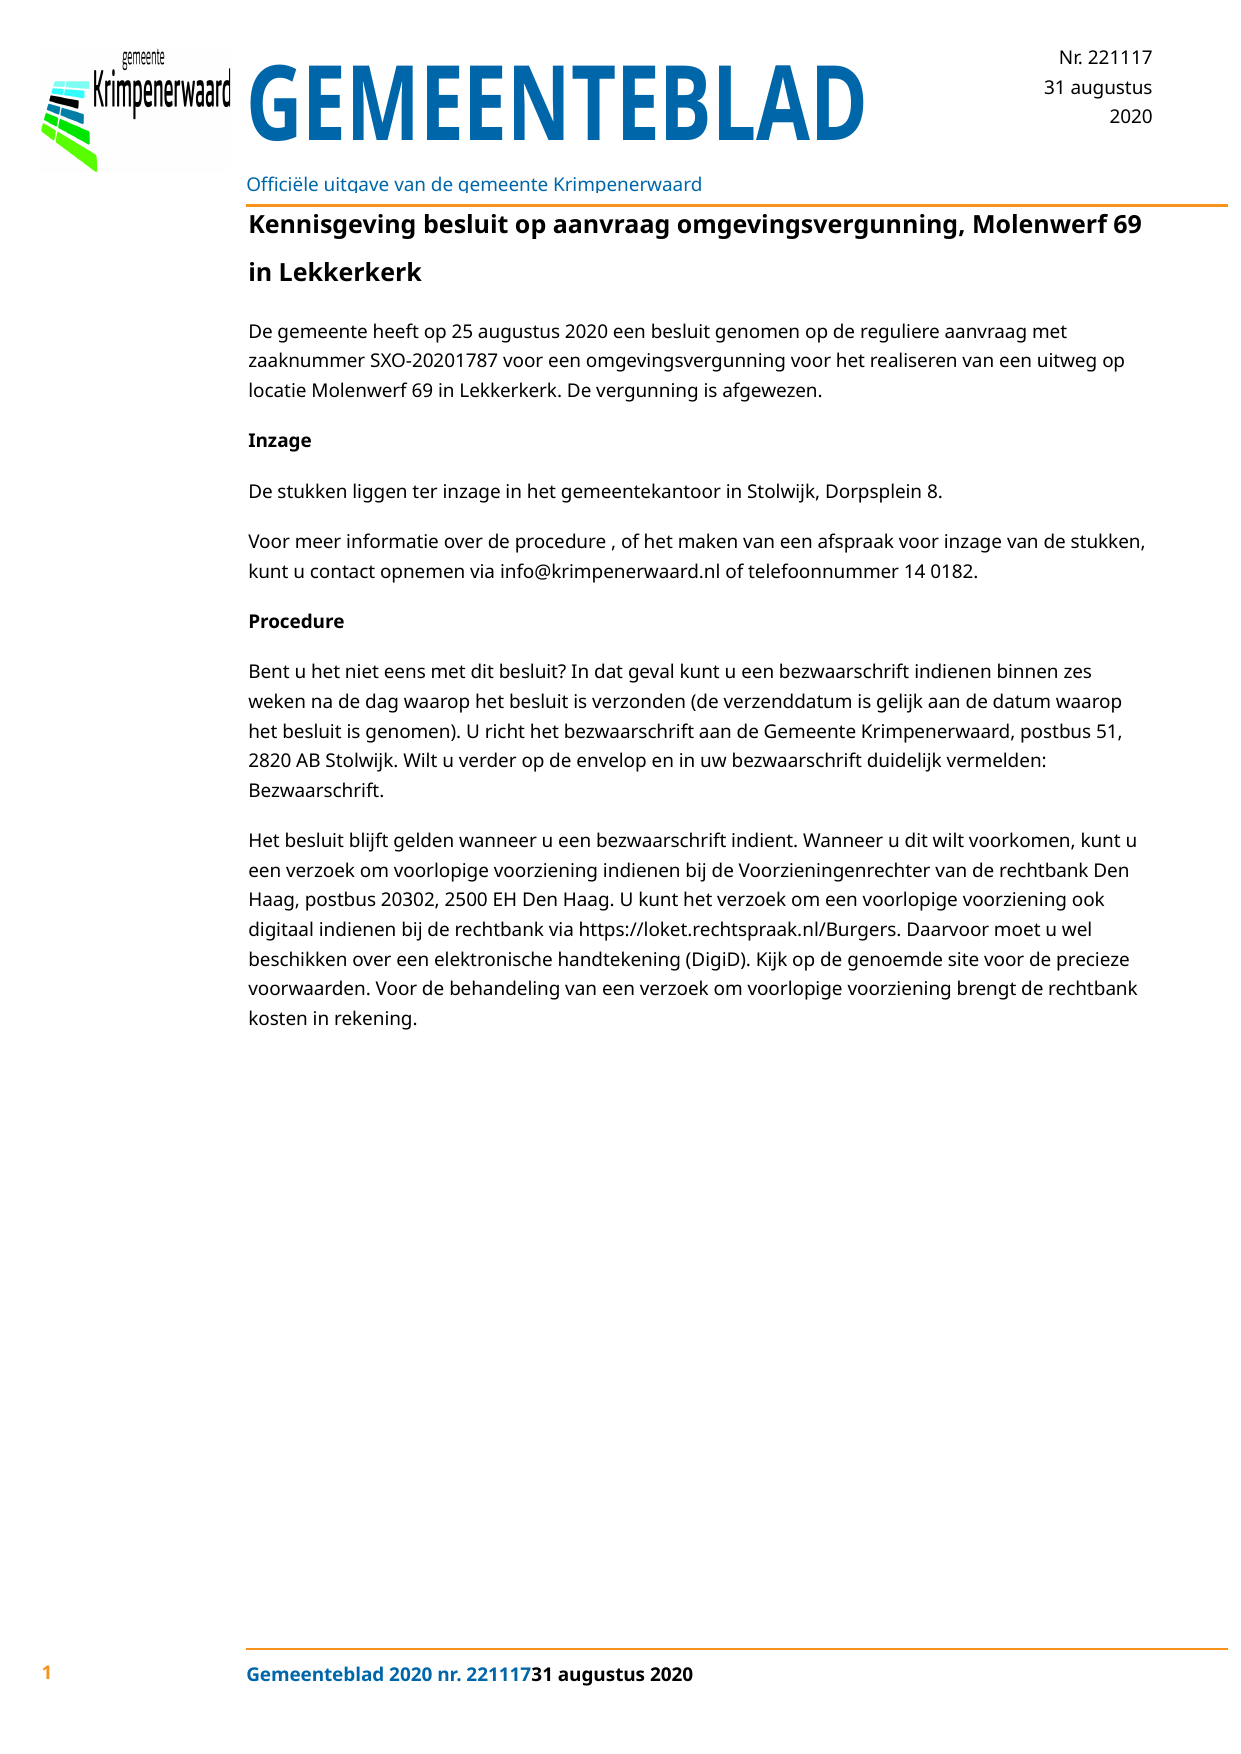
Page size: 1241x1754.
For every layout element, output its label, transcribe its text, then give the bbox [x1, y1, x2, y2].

text Kennisgeving besluit op aanvraag omgevingsvergunning, Molenwerf 69 in Lekkerkerk [248, 207, 1152, 288]
text Bent u het niet eens met dit besluit? In dat geval kunt u een bezwaarschrift indienen binnen zes weken na de dag waarop het besluit is verzonden (de verzenddatum is gelijk aan de datum waarop het besluit is genomen). U richt het bezwaarschrift aan de Gemeente Krimpenerwaard, postbus 51, 2820 AB Stolwijk. Wilt u verder op de envelop en in uw bezwaarschrift duidelijk vermelden: Bezwaarschrift. [248, 659, 1152, 803]
text De stukken liggen ter inzage in het gemeentekantoor in Stolwijk, Dorpsplein 8. [248, 478, 1152, 504]
text Voor meer informatie over de procedure , of het maken van een afspraak voor inzage van de stukken, kunt u contact opnemen via info@krimpenerwaard.nl of telefoonnummer 14 0182. [248, 528, 1152, 584]
text Het besluit blijft gelden wanneer u een bezwaarschrift indient. Wanneer u dit wilt voorkomen, kunt u een verzoek om voorlopige voorziening indienen bij de Voorzieningenrechter van de rechtbank Den Haag, postbus 20302, 2500 EH Den Haag. U kunt het verzoek om een voorlopige voorziening ook digitaal indienen bij de rechtbank via https://loket.rechtspraak.nl/Burgers. Daarvoor moet u wel beschikken over een elektronische handtekening (DigiD). Kijk op de genoemde site voor de precieze voorwaarden. Voor de behandeling van een verzoek om voorlopige voorziening brengt de rechtbank kosten in rekening. [248, 827, 1152, 1031]
text Inzage [248, 427, 1152, 453]
text Procedure [248, 608, 1152, 634]
picture [41, 47, 231, 172]
text De gemeente heeft op 25 augustus 2020 een besluit genomen op de reguliere aanvraag met zaaknummer SXO-20201787 voor een omgevingsvergunning voor het realiseren van een uitweg op locatie Molenwerf 69 in Lekkerkerk. De vergunning is afgewezen. [248, 318, 1152, 403]
